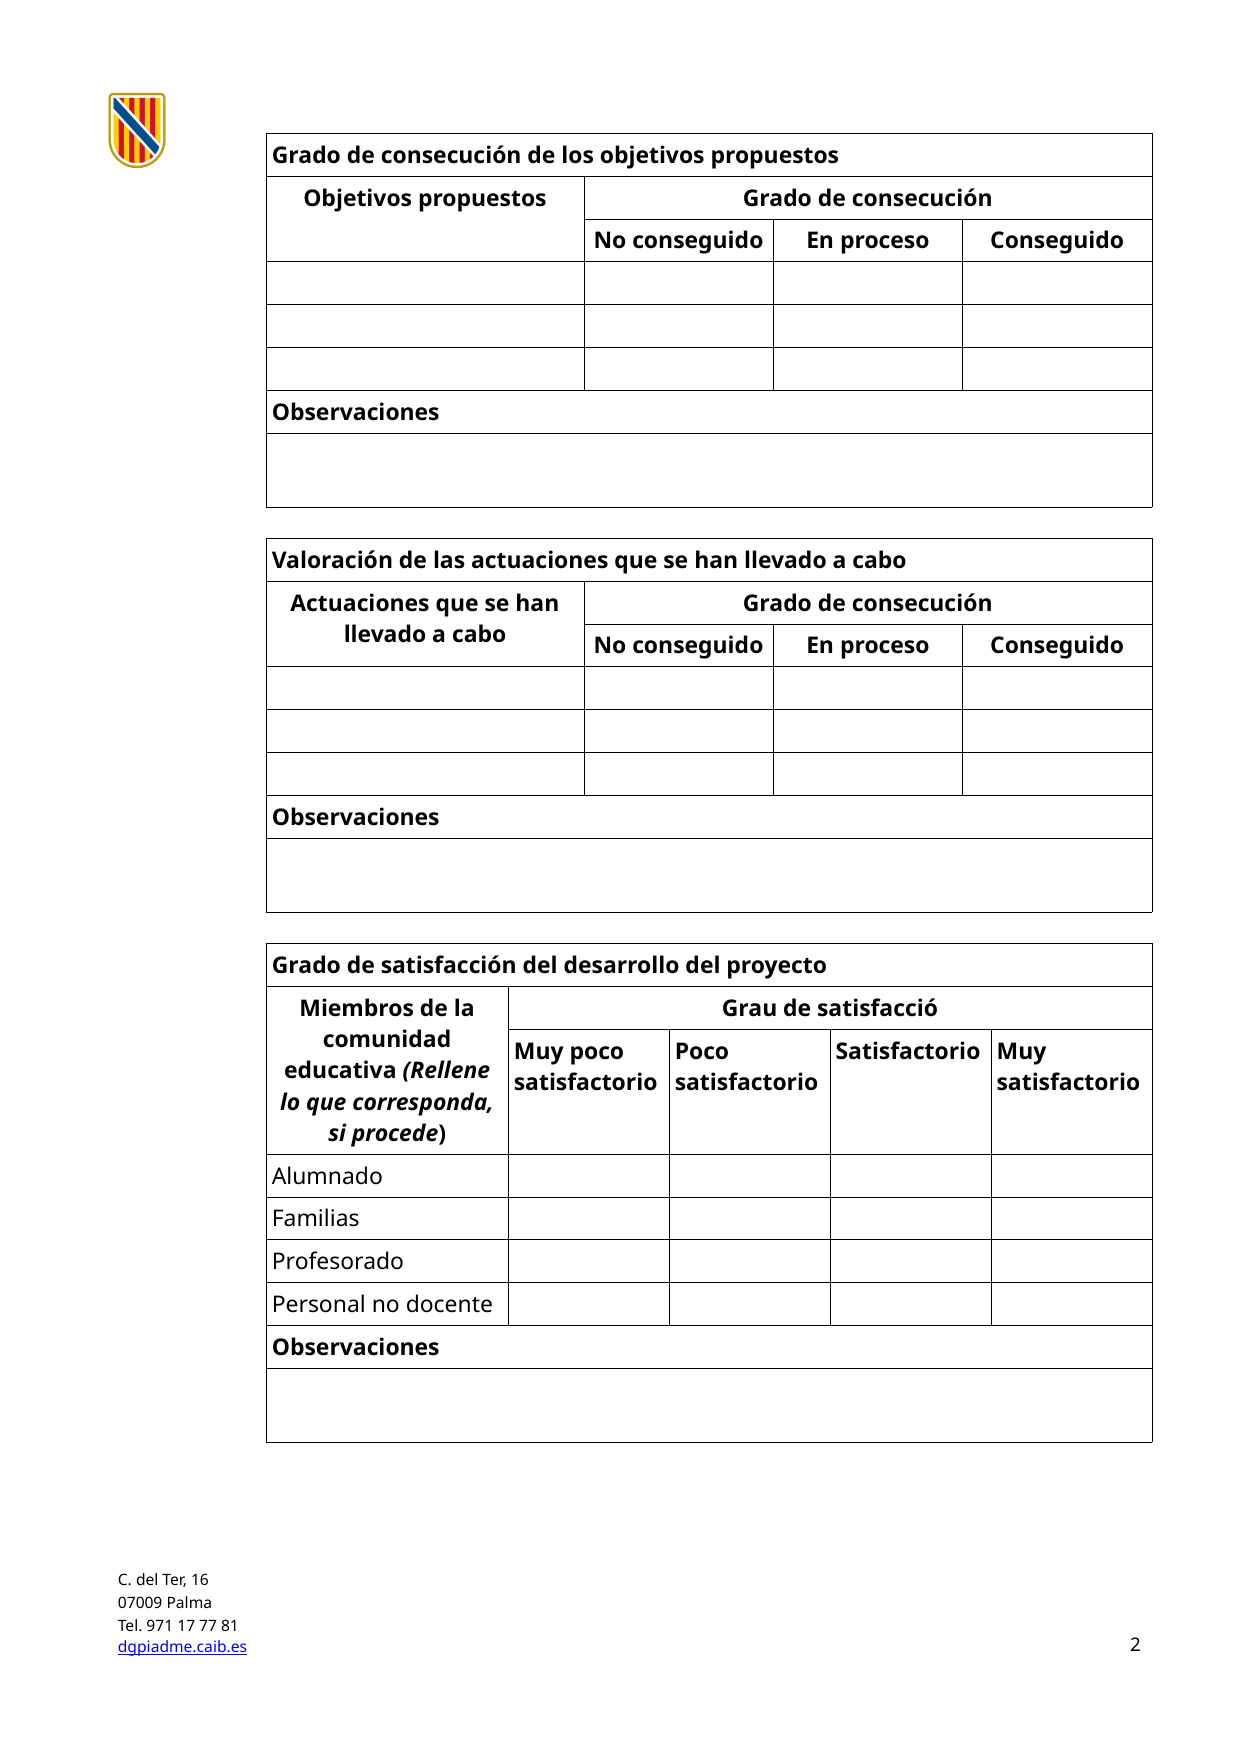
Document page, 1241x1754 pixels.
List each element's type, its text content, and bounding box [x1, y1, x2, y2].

table_cell Muy poco satisfactorio [509, 1030, 669, 1154]
table_cell [585, 753, 773, 795]
table_cell Conseguido [963, 220, 1152, 261]
table_cell [267, 434, 1152, 507]
table_cell Alumnado [267, 1155, 508, 1197]
table_cell Conseguido [963, 625, 1152, 666]
table_cell [585, 305, 773, 347]
table_cell No conseguido [585, 220, 773, 261]
table_cell Grado de consecución [585, 177, 1152, 218]
table_cell [670, 1240, 830, 1282]
table_cell Objetivos propuestos [267, 177, 584, 261]
table_cell Muy satisfactorio [992, 1030, 1152, 1154]
table_cell [992, 1240, 1152, 1282]
table_cell [267, 667, 584, 709]
table_cell [831, 1283, 991, 1325]
table_cell [992, 1198, 1152, 1239]
table_cell Grau de satisfacció [509, 987, 1152, 1029]
table_cell [509, 1283, 669, 1325]
table_cell [963, 262, 1152, 304]
table_cell [963, 348, 1152, 390]
table_cell [774, 710, 962, 752]
table_cell [670, 1283, 830, 1325]
table_cell [267, 839, 1152, 912]
table_cell [963, 305, 1152, 347]
table_cell [831, 1155, 991, 1197]
table_cell Miembros de la comunidad educativa (Rellene lo que corresponda, si procede) [267, 987, 508, 1154]
table_cell Grado de consecución [585, 582, 1152, 624]
table_cell Profesorado [267, 1240, 508, 1282]
table_cell Poco satisfactorio [670, 1030, 830, 1154]
table_cell Actuaciones que se han llevado a cabo [267, 582, 584, 666]
table_cell [992, 1283, 1152, 1325]
table_cell Observaciones [267, 391, 1152, 433]
table_cell [267, 753, 584, 795]
table_cell [963, 710, 1152, 752]
table_cell [831, 1240, 991, 1282]
table_cell En proceso [774, 220, 962, 261]
table_header Valoración de las actuaciones que se han llevado a cabo [267, 539, 1152, 581]
table_cell [267, 710, 584, 752]
table_cell [774, 262, 962, 304]
table_cell Familias [267, 1198, 508, 1239]
table_cell [509, 1240, 669, 1282]
table_cell Satisfactorio [831, 1030, 991, 1154]
table_cell [585, 348, 773, 390]
table_cell [670, 1198, 830, 1239]
table_cell [831, 1198, 991, 1239]
table_cell [267, 1369, 1152, 1442]
table_cell [585, 667, 773, 709]
table_cell [267, 348, 584, 390]
table_cell [774, 667, 962, 709]
picture [90, 64, 184, 197]
table_header Grado de satisfacción del desarrollo del proyecto [267, 944, 1152, 986]
table_cell Observaciones [267, 1326, 1152, 1368]
table_cell [509, 1198, 669, 1239]
table_cell Personal no docente [267, 1283, 508, 1325]
table_cell [267, 305, 584, 347]
table_cell [963, 753, 1152, 795]
table_cell En proceso [774, 625, 962, 666]
table_cell [774, 753, 962, 795]
table_cell [670, 1155, 830, 1197]
table_cell [509, 1155, 669, 1197]
table_cell No conseguido [585, 625, 773, 666]
table_cell Observaciones [267, 796, 1152, 838]
table_cell [585, 710, 773, 752]
table_cell [992, 1155, 1152, 1197]
table_cell [267, 262, 584, 304]
table_header Grado de consecución de los objetivos propuestos [267, 134, 1152, 176]
table_cell [774, 305, 962, 347]
table_cell [774, 348, 962, 390]
table_cell [963, 667, 1152, 709]
table_cell [585, 262, 773, 304]
